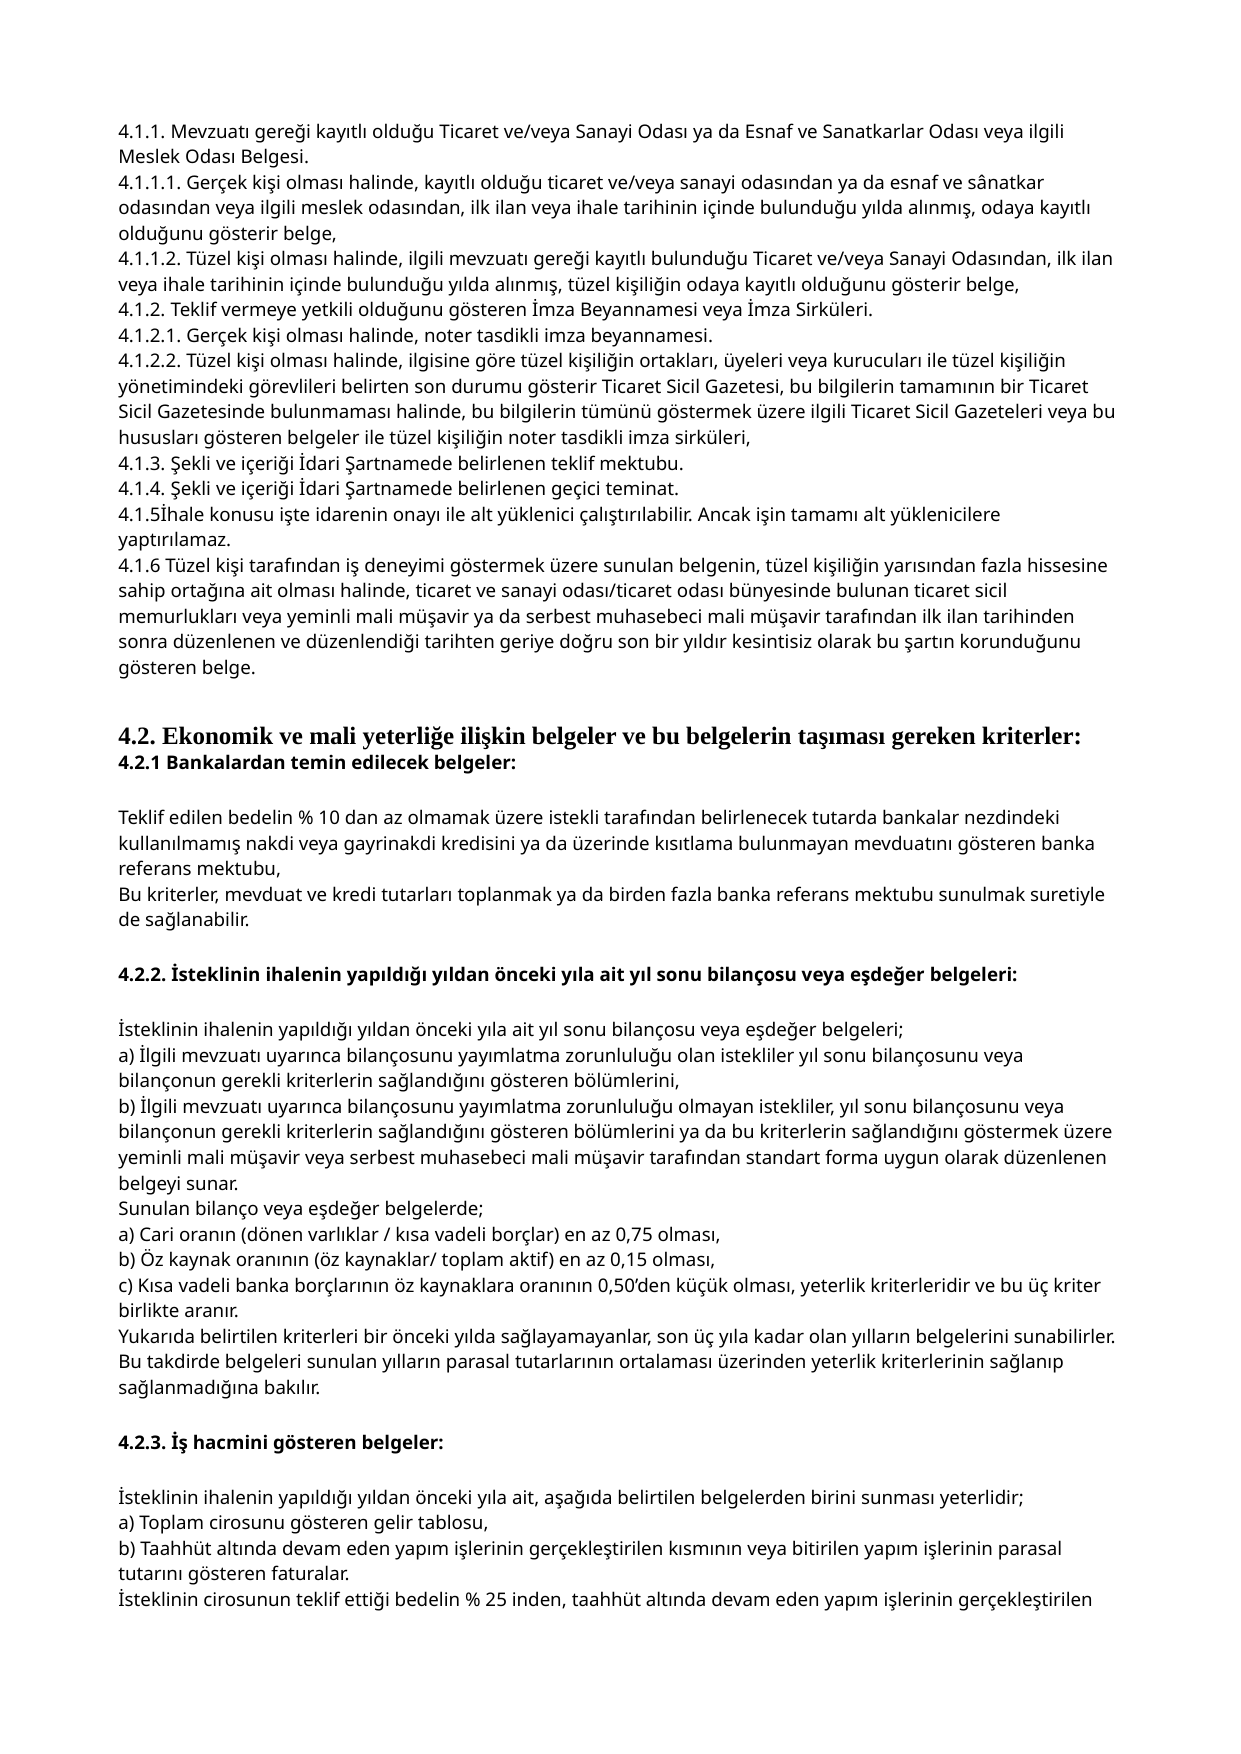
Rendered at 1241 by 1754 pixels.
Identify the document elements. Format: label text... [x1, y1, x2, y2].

table_cell İsteklinin ihalenin yapıldığı yıldan önceki yıla ait yıl sonu bilançosu veya eşdeğer belgeleri; a) İlgili mevzuatı uyarınca bilançosunu yayımlatma zorunluluğu olan istekliler yıl sonu bilançosunu veya bilançonun gerekli kriterlerin sağlandığını gösteren bölümlerini, b) İlgili mevzuatı uyarınca bilançosunu yayımlatma zorunluluğu olmayan istekliler, yıl sonu bilançosunu veya bilançonun gerekli kriterlerin sağlandığını gösteren bölümlerini ya da bu kriterlerin sağlandığını göstermek üzere yeminli mali müşavir veya serbest muhasebeci mali müşavir tarafından standart forma uygun olarak düzenlenen belgeyi sunar. Sunulan bilanço veya eşdeğer belgelerde; a) Cari oranın (dönen varlıklar / kısa vadeli borçlar) en az 0,75 olması, b) Öz kaynak oranının (öz kaynaklar/ toplam aktif) en az 0,15 olması, c) Kısa vadeli banka borçlarının öz kaynaklara oranının 0,50’den küçük olması, yeterlik kriterleridir ve bu üç kriter birlikte aranır. Yukarıda belirtilen kriterleri bir önceki yılda sağlayamayanlar, son üç yıla kadar olan yılların belgelerini sunabilirler. Bu takdirde belgeleri sunulan yılların parasal tutarlarının ortalaması üzerinden yeterlik kriterlerinin sağlanıp sağlanmadığına bakılır. [118, 1017, 1122, 1429]
table_header 4.2. Ekonomik ve mali yeterliğe ilişkin belgeler ve bu belgelerin taşıması gereken kriterler: [118, 692, 1122, 749]
text 4.1.1. Mevzuatı gereği kayıtlı olduğu Ticaret ve/veya Sanayi Odası ya da Esnaf ve Sanatkarlar Odası veya ilgili Meslek Odası Belgesi. 4.1.1.1. Gerçek kişi olması halinde, kayıtlı olduğu ticaret ve/veya sanayi odasından ya da esnaf ve sânatkar odasından veya ilgili meslek odasından, ilk ilan veya ihale tarihinin içinde bulunduğu yılda alınmış, odaya kayıtlı olduğunu gösterir belge, 4.1.1.2. Tüzel kişi olması halinde, ilgili mevzuatı gereği kayıtlı bulunduğu Ticaret ve/veya Sanayi Odasından, ilk ilan veya ihale tarihinin içinde bulunduğu yılda alınmış, tüzel kişiliğin odaya kayıtlı olduğunu gösterir belge, 4.1.2. Teklif vermeye yetkili olduğunu gösteren İmza Beyannamesi veya İmza Sirküleri. 4.1.2.1. Gerçek kişi olması halinde, noter tasdikli imza beyannamesi. 4.1.2.2. Tüzel kişi olması halinde, ilgisine göre tüzel kişiliğin ortakları, üyeleri veya kurucuları ile tüzel kişiliğin yönetimindeki görevlileri belirten son durumu gösterir Ticaret Sicil Gazetesi, bu bilgilerin tamamının bir Ticaret Sicil Gazetesinde bulunmaması halinde, bu bilgilerin tümünü göstermek üzere ilgili Ticaret Sicil Gazeteleri veya bu hususları gösteren belgeler ile tüzel kişiliğin noter tasdikli imza sirküleri, 4.1.3. Şekli ve içeriği İdari Şartnamede belirlenen teklif mektubu. 4.1.4. Şekli ve içeriği İdari Şartnamede belirlenen geçici teminat. 4.1.5İhale konusu işte idarenin onayı ile alt yüklenici çalıştırılabilir. Ancak işin tamamı alt yüklenicilere yaptırılamaz. 4.1.6 Tüzel kişi tarafından iş deneyimi göstermek üzere sunulan belgenin, tüzel kişiliğin yarısından fazla hissesine sahip ortağına ait olması halinde, ticaret ve sanayi odası/ticaret odası bünyesinde bulunan ticaret sicil memurlukları veya yeminli mali müşavir ya da serbest muhasebeci mali müşavir tarafından ilk ilan tarihinden sonra düzenlenen ve düzenlendiği tarihten geriye doğru son bir yıldır kesintisiz olarak bu şartın korunduğunu gösteren belge. [118, 118, 1122, 679]
table_cell İsteklinin ihalenin yapıldığı yıldan önceki yıla ait, aşağıda belirtilen belgelerden birini sunması yeterlidir; a) Toplam cirosunu gösteren gelir tablosu, b) Taahhüt altında devam eden yapım işlerinin gerçekleştirilen kısmının veya bitirilen yapım işlerinin parasal tutarını gösteren faturalar. İsteklinin cirosunun teklif ettiği bedelin % 25 inden, taahhüt altında devam eden yapım işlerinin gerçekleştirilen [118, 1484, 1122, 1612]
table_cell 4.2.1 Bankalardan temin edilecek belgeler: [118, 750, 1122, 804]
table_cell 4.2.2. İsteklinin ihalenin yapıldığı yıldan önceki yıla ait yıl sonu bilançosu veya eşdeğer belgeleri: [118, 962, 1122, 1017]
table_cell 4.2.3. İş hacmini gösteren belgeler: [118, 1429, 1122, 1484]
table_cell Teklif edilen bedelin % 10 dan az olmamak üzere istekli tarafından belirlenecek tutarda bankalar nezdindeki kullanılmamış nakdi veya gayrinakdi kredisini ya da üzerinde kısıtlama bulunmayan mevduatını gösteren banka referans mektubu, Bu kriterler, mevduat ve kredi tutarları toplanmak ya da birden fazla banka referans mektubu sunulmak suretiyle de sağlanabilir. [118, 805, 1122, 962]
